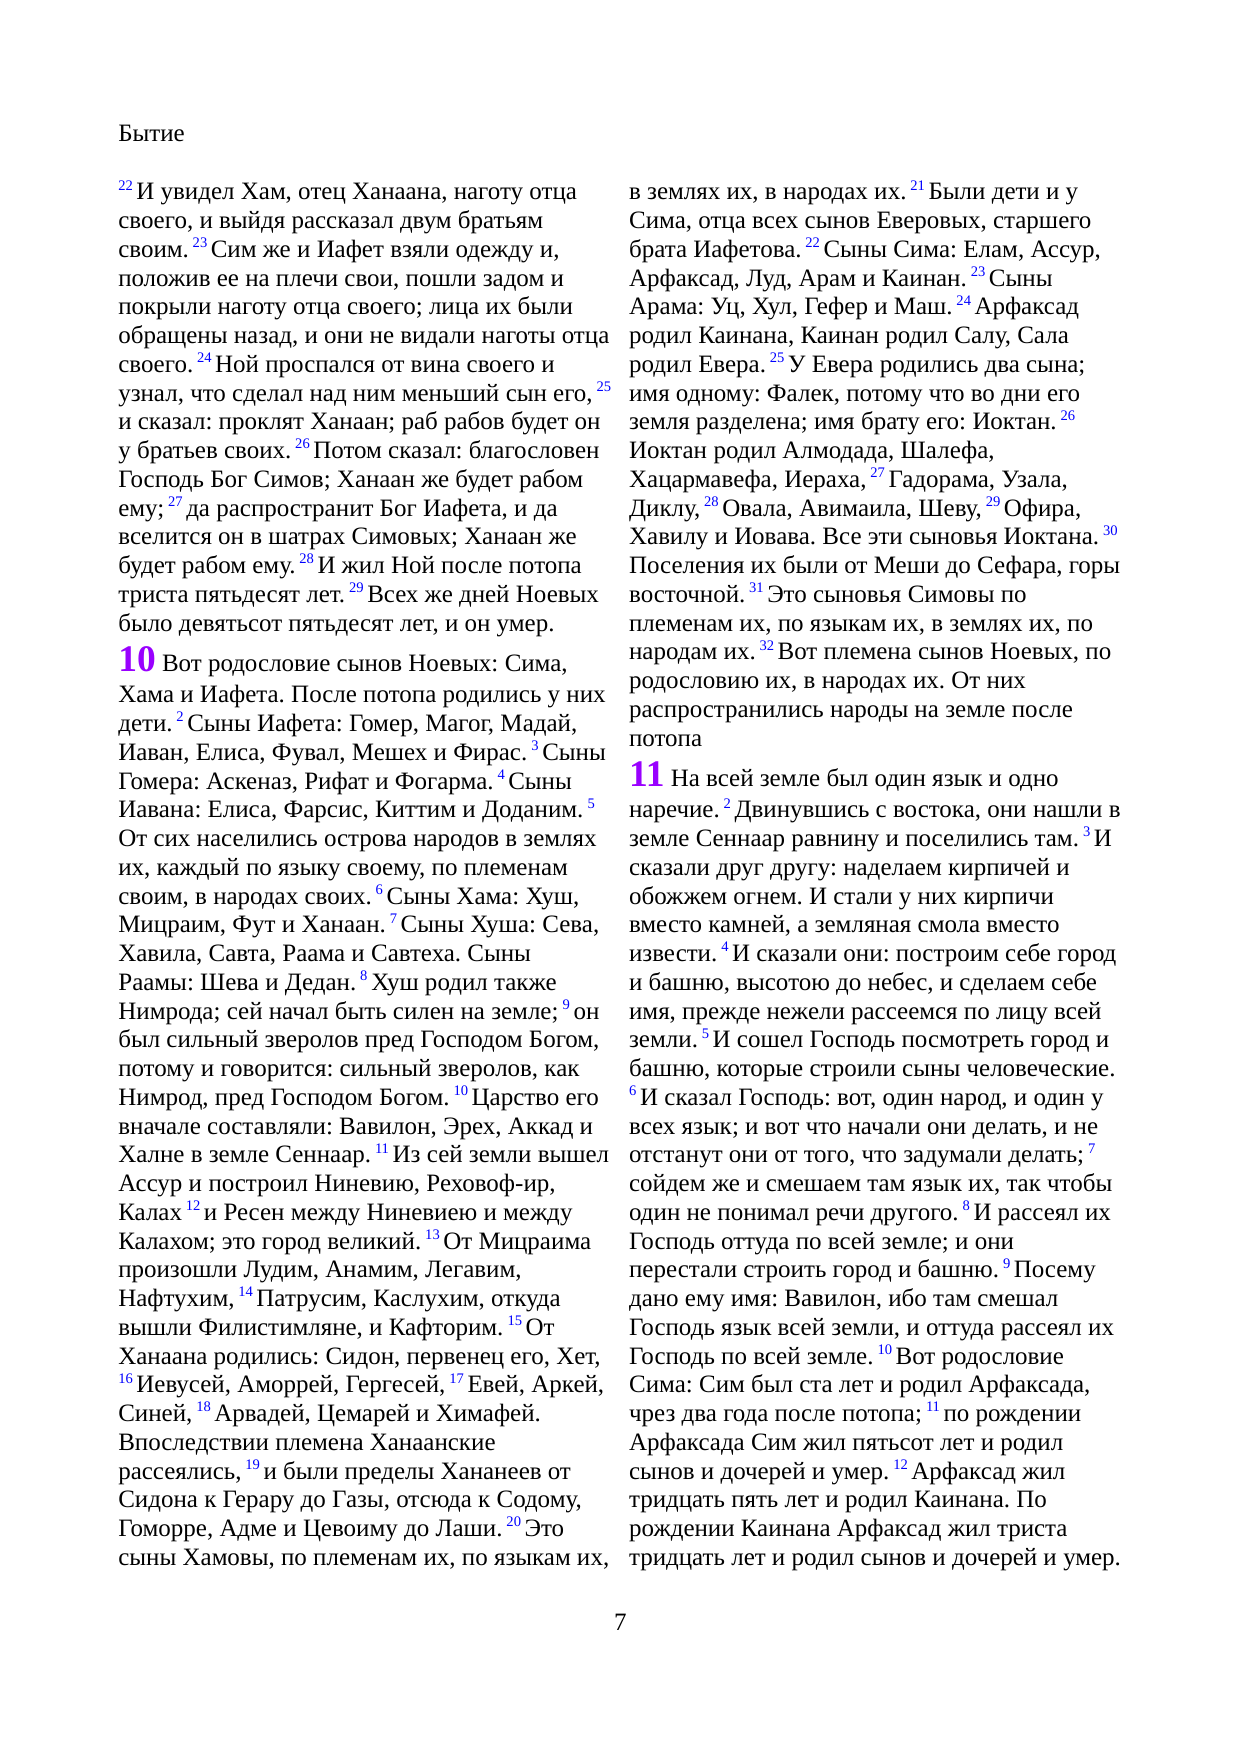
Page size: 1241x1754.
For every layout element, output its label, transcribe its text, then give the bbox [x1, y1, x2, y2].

text в землях их, в народах их. 21 Были дети и у Сима, отца всех сынов Еверовых, старшего брата Иафетова. 22 Сыны Сима: Елам, Ассур, Арфаксад, Луд, Арам и Каинан. 23 Сыны Арама: Уц, Хул, Гефер и Маш. 24 Арфаксад родил Каинана, Каинан родил Салу, Сала родил Евера. 25 У Евера родились два сына; имя одному: Фалек, потому что во дни его земля разделена; имя брату его: Иоктан. 26 Иоктан родил Алмодада, Шалефа, Хацармавефа, Иераха, 27 Гадорама, Узала, Диклу, 28 Овала, Авимаила, Шеву, 29 Офира, Хавилу и Иовава. Все эти сыновья Иоктана. 30 Поселения их были от Меши до Сефара, горы восточной. 31 Это сыновья Симовы по племенам их, по языкам их, в землях их, по народам их. 32 Вот племена сынов Ноевых, по родословию их, в народах их. От них распространились народы на земле после потопа [629, 176, 1122, 751]
text 10 Вот родословие сынов Ноевых: Сима, Хама и Иафета. После потопа родились у них дети. 2 Сыны Иафета: Гомер, Магог, Мадай, Иаван, Елиса, Фувал, Мешех и Фирас. 3 Сыны Гомера: Аскеназ, Рифат и Фогарма. 4 Сыны Иавана: Елиса, Фарсис, Киттим и Доданим. 5 От сих населились острова народов в землях их, каждый по языку своему, по племенам своим, в народах своих. 6 Сыны Хама: Хуш, Мицраим, Фут и Ханаан. 7 Сыны Хуша: Сева, Хавила, Савта, Раама и Савтеха. Сыны Раамы: Шева и Дедан. 8 Хуш родил также Нимрода; сей начал быть силен на земле; 9 он был сильный зверолов пред Господом Богом, потому и говорится: сильный зверолов, как Нимрод, пред Господом Богом. 10 Царство его вначале составляли: Вавилон, Эрех, Аккад и Халне в земле Сеннаар. 11 Из сей земли вышел Ассур и построил Ниневию, Реховоф-ир, Калах 12 и Ресен между Ниневиею и между Калахом; это город великий. 13 От Мицраима произошли Лудим, Анамим, Легавим, Нафтухим, 14 Патрусим, Каслухим, откуда вышли Филистимляне, и Кафторим. 15 От Ханаана родились: Сидон, первенец его, Хет, 16 Иевусей, Аморрей, Гергесей, 17 Евей, Аркей, Синей, 18 Арвадей, Цемарей и Химафей. Впоследствии племена Ханаанские рассеялись, 19 и были пределы Хананеев от Сидона к Герару до Газы, отсюда к Содому, Гоморре, Адме и Цевоиму до Лаши. 20 Это сыны Хамовы, по племенам их, по языкам их, [118, 636, 611, 1571]
text 22 И увидел Хам, отец Ханаана, наготу отца своего, и выйдя рассказал двум братьям своим. 23 Сим же и Иафет взяли одежду и, положив ее на плечи свои, пошли задом и покрыли наготу отца своего; лица их были обращены назад, и они не видали наготы отца своего. 24 Ной проспался от вина своего и узнал, что сделал над ним меньший сын его, 25 и сказал: проклят Ханаан; раб рабов будет он у братьев своих. 26 Потом сказал: благословен Господь Бог Симов; Ханаан же будет рабом ему; 27 да распространит Бог Иафета, и да вселится он в шатрах Симовых; Ханаан же будет рабом ему. 28 И жил Ной после потопа триста пятьдесят лет. 29 Всех же дней Ноевых было девятьсот пятьдесят лет, и он умер. [118, 176, 611, 636]
text 11 На всей земле был один язык и одно наречие. 2 Двинувшись с востока, они нашли в земле Сеннаар равнину и поселились там. 3 И сказали друг другу: наделаем кирпичей и обожжем огнем. И стали у них кирпичи вместо камней, а земляная смола вместо извести. 4 И сказали они: построим себе город и башню, высотою до небес, и сделаем себе имя, прежде нежели рассеемся по лицу всей земли. 5 И сошел Господь посмотреть город и башню, которые строили сыны человеческие. 6 И сказал Господь: вот, один народ, и один у всех язык; и вот что начали они делать, и не отстанут они от того, что задумали делать; 7 сойдем же и смешаем там язык их, так чтобы один не понимал речи другого. 8 И рассеял их Господь оттуда по всей земле; и они перестали строить город и башню. 9 Посему дано ему имя: Вавилон, ибо там смешал Господь язык всей земли, и оттуда рассеял их Господь по всей земле. 10 Вот родословие Сима: Сим был ста лет и родил Арфаксада, чрез два года после потопа; 11 по рождении Арфаксада Сим жил пятьсот лет и родил сынов и дочерей и умер. 12 Арфаксад жил тридцать пять лет и родил Каинана. По рождении Каинана Арфаксад жил триста тридцать лет и родил сынов и дочерей и умер. [629, 751, 1122, 1571]
